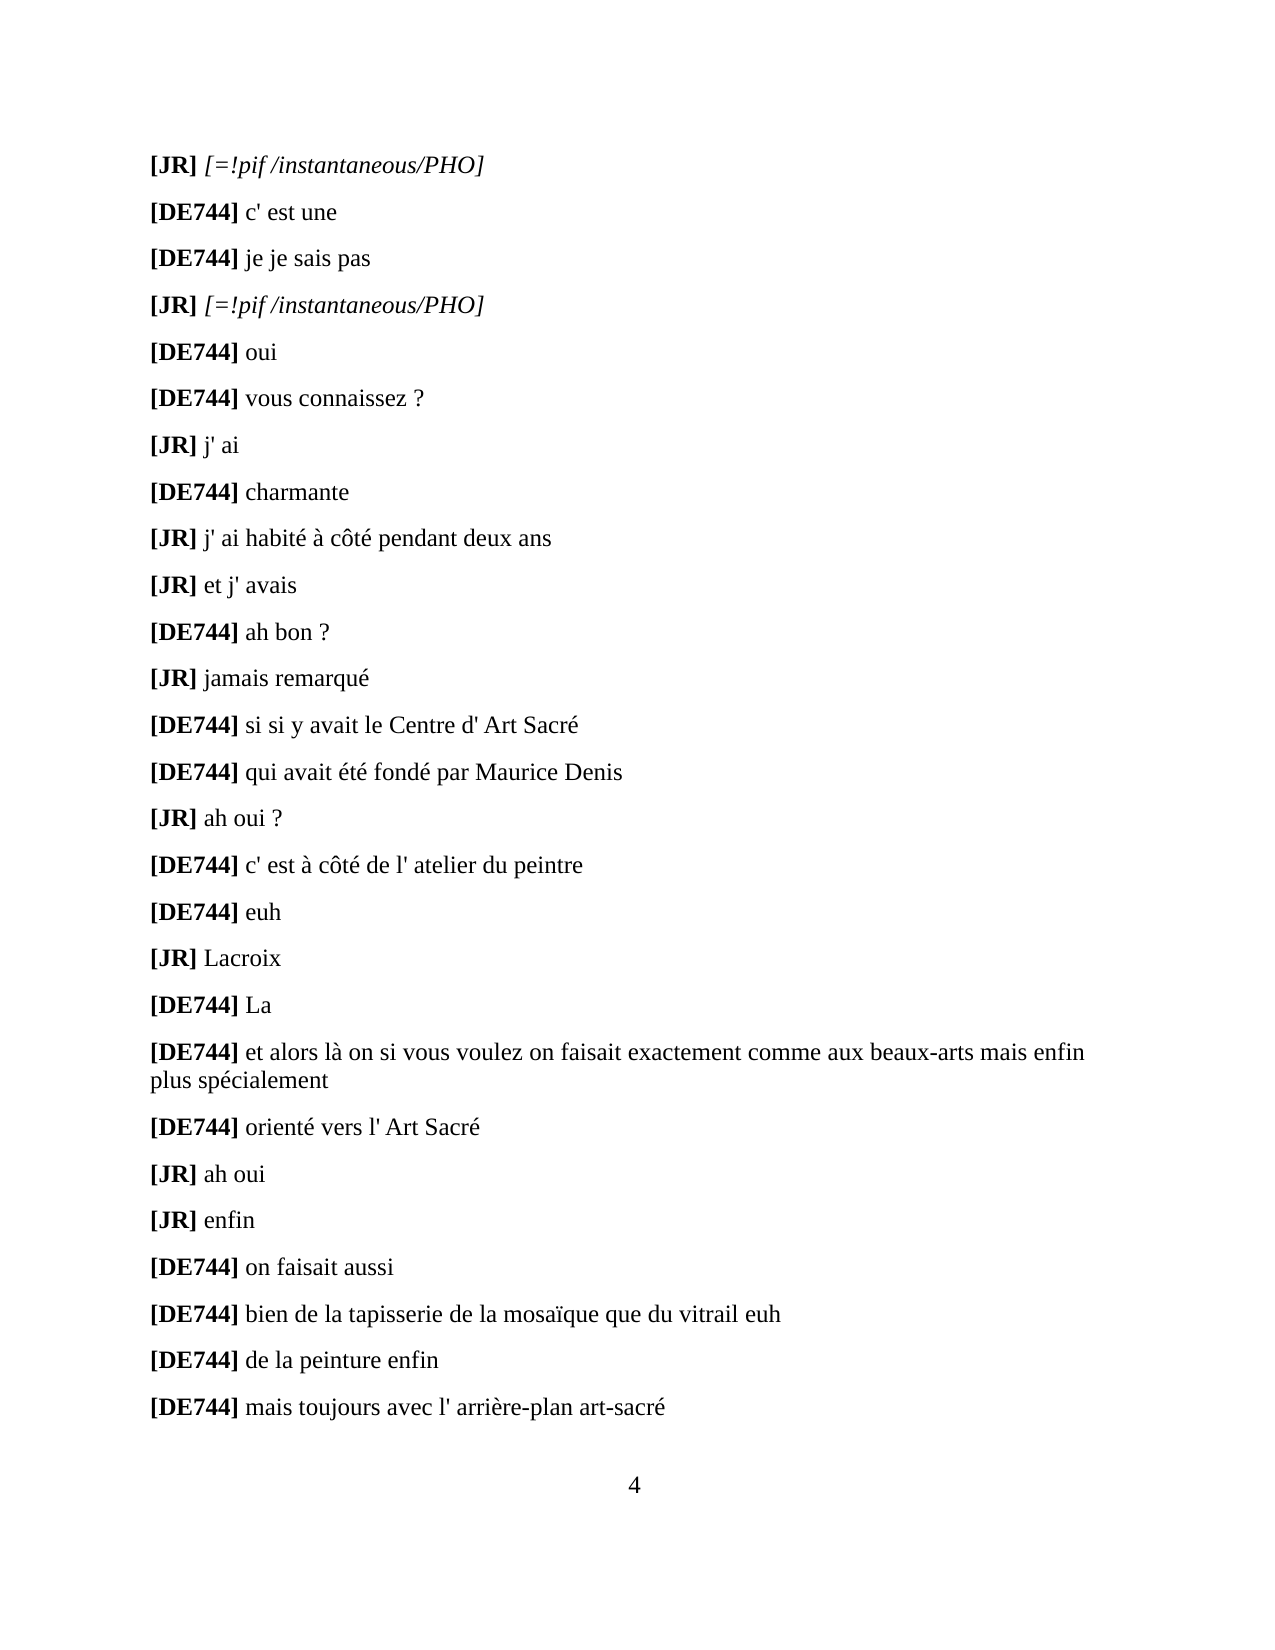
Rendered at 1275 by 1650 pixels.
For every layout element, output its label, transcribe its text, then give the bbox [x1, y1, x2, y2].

text [JR] et j' avais [150, 570, 1125, 599]
text [JR] [=!pif /instantaneous/PHO] [150, 290, 1125, 319]
text [DE744] on faisait aussi [150, 1252, 1125, 1281]
text [JR] jamais remarqué [150, 663, 1125, 692]
text [DE744] c' est à côté de l' atelier du peintre [150, 850, 1125, 879]
text [DE744] vous connaissez ? [150, 383, 1125, 412]
text [DE744] oui [150, 337, 1125, 365]
text [DE744] c' est une [150, 197, 1125, 225]
text [DE744] mais toujours avec l' arrière-plan art-sacré [150, 1392, 1125, 1421]
text [JR] Lacroix [150, 943, 1125, 972]
text [DE744] euh [150, 897, 1125, 925]
text [DE744] et alors là on si vous voulez on faisait exactement comme aux beaux-arts mais enfin plus spécialement [150, 1037, 1125, 1094]
text [DE744] ah bon ? [150, 617, 1125, 645]
text [JR] [=!pif /instantaneous/PHO] [150, 150, 1125, 179]
text [JR] ah oui ? [150, 803, 1125, 832]
text [DE744] de la peinture enfin [150, 1345, 1125, 1374]
text [JR] ah oui [150, 1159, 1125, 1187]
text [DE744] bien de la tapisserie de la mosaïque que du vitrail euh [150, 1299, 1125, 1327]
text [DE744] si si y avait le Centre d' Art Sacré [150, 710, 1125, 739]
text [DE744] qui avait été fondé par Maurice Denis [150, 757, 1125, 785]
text [DE744] orienté vers l' Art Sacré [150, 1112, 1125, 1141]
text [JR] j' ai [150, 430, 1125, 459]
text [JR] enfin [150, 1205, 1125, 1234]
text [DE744] La [150, 990, 1125, 1019]
text [DE744] je je sais pas [150, 243, 1125, 272]
text [DE744] charmante [150, 477, 1125, 505]
text [JR] j' ai habité à côté pendant deux ans [150, 523, 1125, 552]
